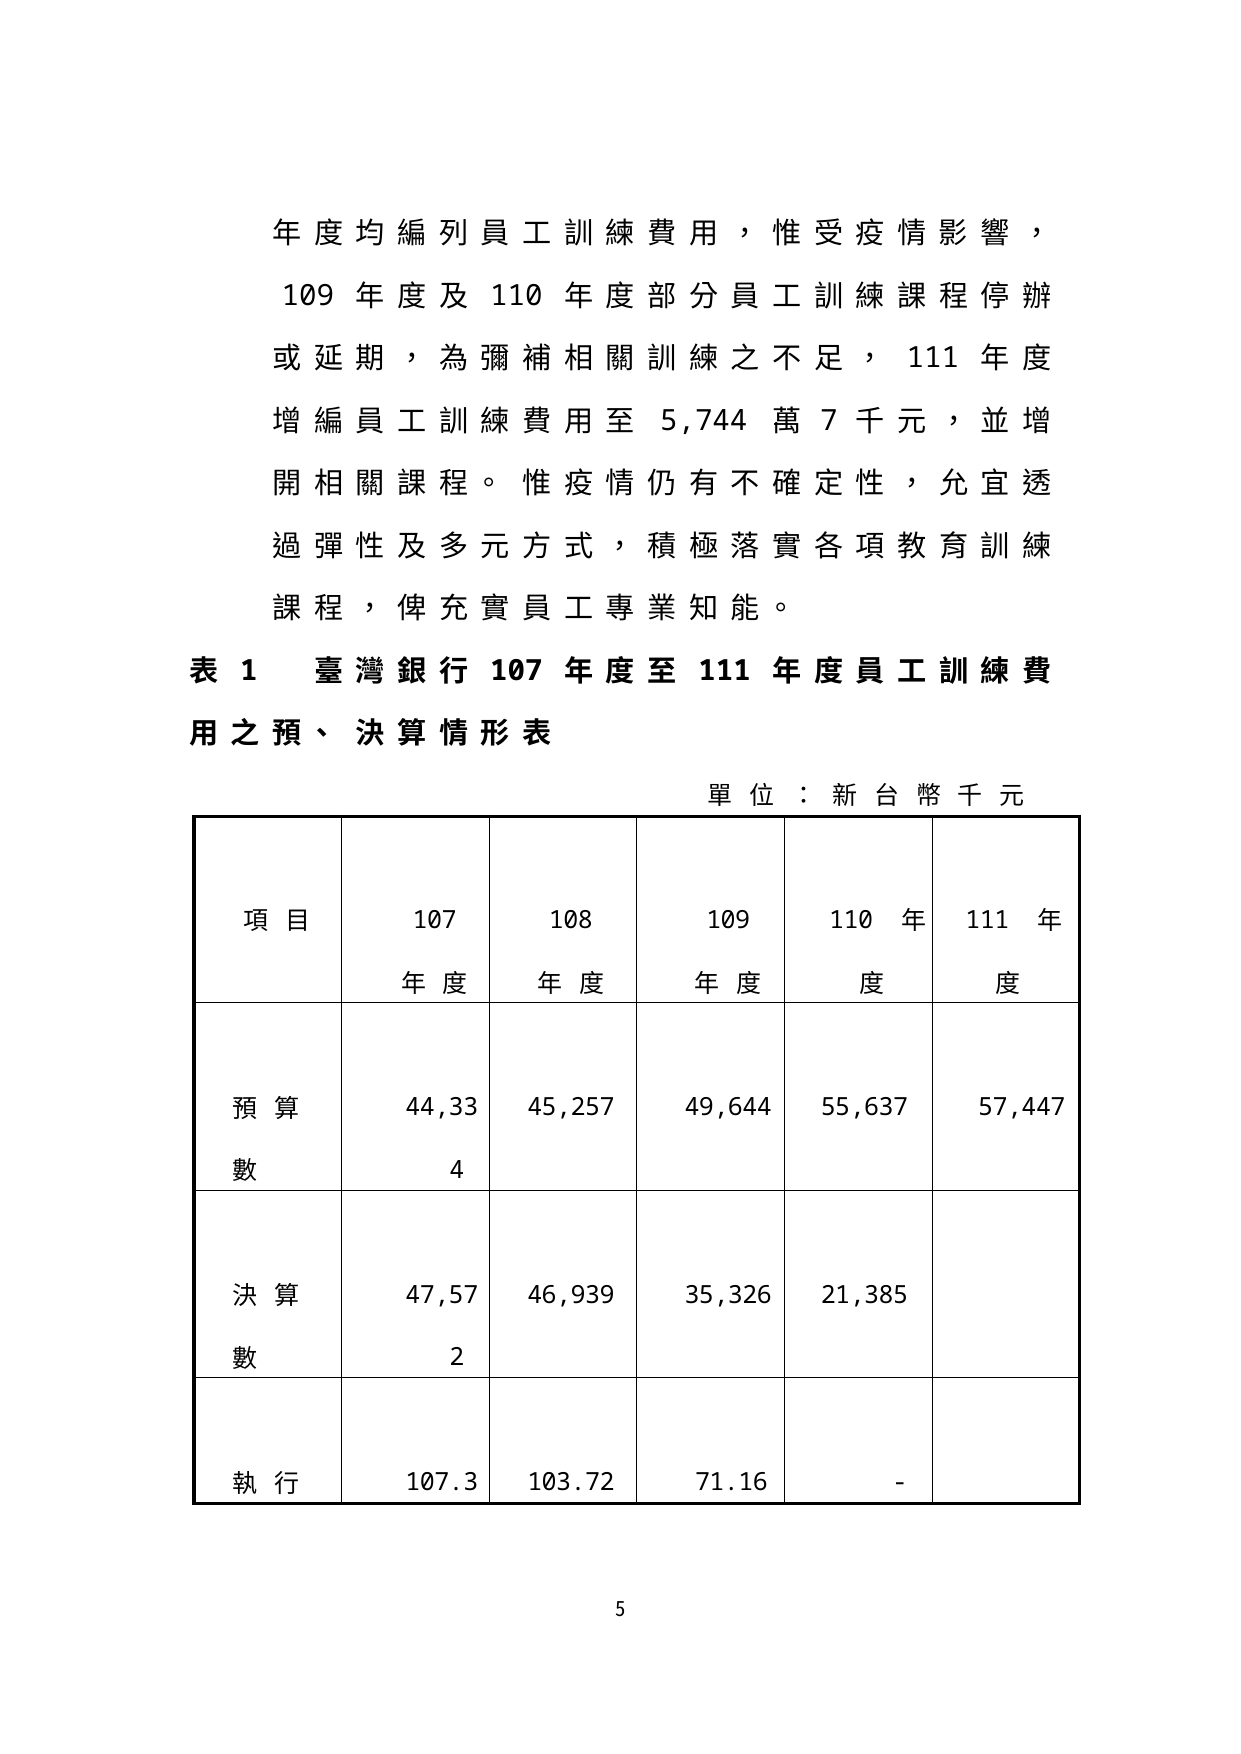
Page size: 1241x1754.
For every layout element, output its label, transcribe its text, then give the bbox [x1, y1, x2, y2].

table_header 111年度 [933, 818, 1078, 1002]
table_cell - [785, 1378, 932, 1502]
text 單位：新台幣千元 [271, 752, 1033, 814]
table_header 109年度 [637, 818, 784, 1002]
table_cell 執行 [196, 1378, 341, 1502]
table_cell 57,447 [933, 1003, 1078, 1189]
text 表1 臺灣銀行107年度至111年度員工訓練費用之預、決算情形表 [183, 627, 1058, 752]
table_cell 55,637 [785, 1003, 932, 1189]
table_cell [933, 1378, 1078, 1502]
table_cell [933, 1191, 1078, 1377]
table_cell 49,644 [637, 1003, 784, 1189]
table_cell 35,326 [637, 1191, 784, 1377]
text 年度均編列員工訓練費用，惟受疫情影響，109年度及110年度部分員工訓練課程停辦或延期，為彌補相關訓練之不足，111年度增編員工訓練費用至5,744萬7千元，並增開相關課程。惟疫情仍有不確定性，允宜透過彈性及多元方式，積極落實各項教育訓練課程，俾充實員工專業知能。 [242, 189, 1058, 627]
table_header 107年度 [342, 818, 489, 1002]
table_header 108年度 [490, 818, 636, 1002]
table_cell 44,334 [342, 1003, 489, 1189]
table_cell 決算數 [196, 1191, 341, 1377]
table_cell 103.72 [490, 1378, 636, 1502]
table_cell 47,572 [342, 1191, 489, 1377]
table_header 項目 [196, 818, 341, 1002]
table_cell 21,385 [785, 1191, 932, 1377]
table_cell 71.16 [637, 1378, 784, 1502]
table_cell 45,257 [490, 1003, 636, 1189]
table_cell 107.3 [342, 1378, 489, 1502]
table_cell 預算數 [196, 1003, 341, 1189]
table_cell 46,939 [490, 1191, 636, 1377]
table_header 110年度 [785, 818, 932, 1002]
